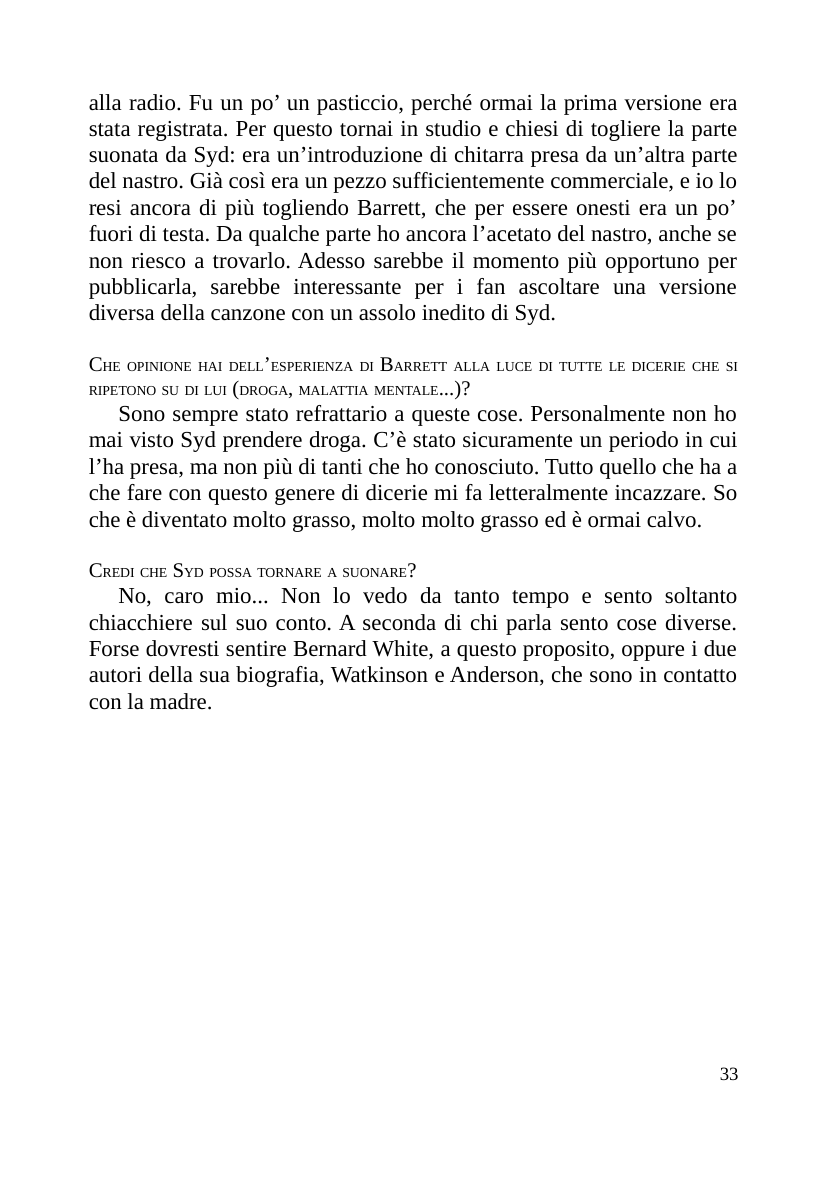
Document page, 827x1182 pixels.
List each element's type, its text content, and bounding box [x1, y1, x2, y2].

text No, caro mio... Non lo vedo da tanto tempo e sento soltanto chiacchiere sul suo conto. A seconda di chi parla sento cose diverse. Forse dovresti sentire Bernard White, a questo proposito, oppure i due autori della sua biografia, Watkinson e Anderson, che sono in contatto con la madre. [88, 582, 738, 714]
text Sono sempre stato refrattario a queste cose. Personalmente non ho mai visto Syd prendere droga. C’è stato sicuramente un periodo in cui l’ha presa, ma non più di tanti che ho conosciuto. Tutto quello che ha a che fare con questo genere di dicerie mi fa letteralmente incazzare. So che è diventato molto grasso, molto molto grasso ed è ormai calvo. [88, 400, 738, 532]
text Che opinione hai dell’esperienza di Barrett alla luce di tutte le dicerie che si ripetono su di lui (droga, malattia mentale...)? [88, 352, 738, 400]
text alla radio. Fu un po’ un pasticcio, perché ormai la prima versione era stata registrata. Per questo tornai in studio e chiesi di togliere la parte suonata da Syd: era un’introduzione di chitarra presa da un’altra parte del nastro. Già così era un pezzo sufficientemente commerciale, e io lo resi ancora di più togliendo Barrett, che per essere onesti era un po’ fuori di testa. Da qualche parte ho ancora l’acetato del nastro, anche se non riesco a trovarlo. Adesso sarebbe il momento più opportuno per pubblicarla, sarebbe interessante per i fan ascoltare una versione diversa della canzone con un assolo inedito di Syd. [88, 88, 738, 326]
text Credi che Syd possa tornare a suonare? [88, 558, 738, 582]
